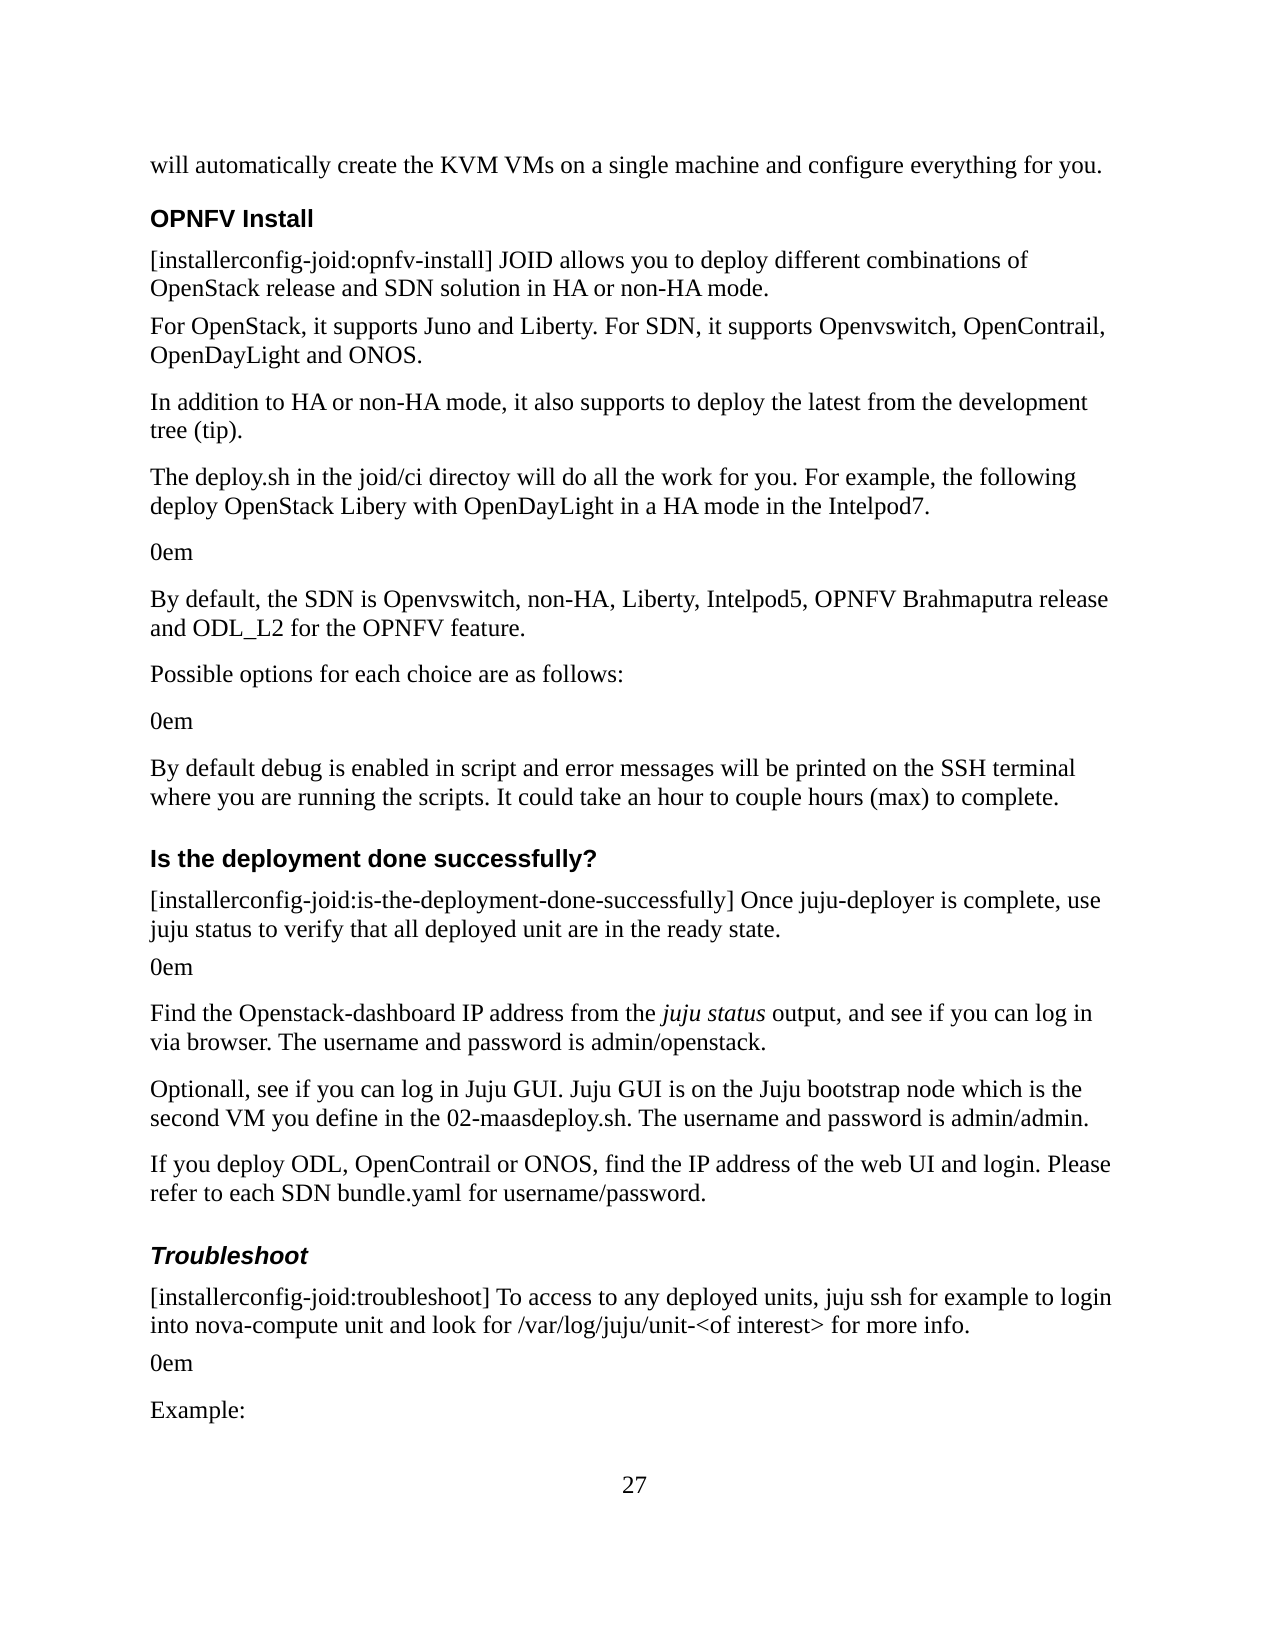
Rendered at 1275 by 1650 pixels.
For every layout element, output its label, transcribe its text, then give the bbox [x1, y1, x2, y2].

text The deploy.sh in the joid/ci directoy will do all the work for you. For example, the following deploy OpenStack Libery with OpenDayLight in a HA mode in the Intelpod7. [150, 462, 1125, 519]
text 0em [150, 537, 1125, 566]
text will automatically create the KVM VMs on a single machine and configure everything for you. [150, 150, 1125, 179]
text [installerconfig-joid:opnfv-install] JOID allows you to deploy different combinations of OpenStack release and SDN solution in HA or non-HA mode. [150, 245, 1125, 302]
text For OpenStack, it supports Juno and Liberty. For SDN, it supports Openvswitch, OpenContrail, OpenDayLight and ONOS. [150, 311, 1125, 369]
text By default, the SDN is Openvswitch, non-HA, Liberty, Intelpod5, OPNFV Brahmaputra release and ODL_L2 for the OPNFV feature. [150, 584, 1125, 642]
subtitle Troubleshoot [150, 1241, 1125, 1269]
text In addition to HA or non-HA mode, it also supports to deploy the latest from the development tree (tip). [150, 387, 1125, 444]
text 0em [150, 952, 1125, 981]
text 0em [150, 1348, 1125, 1377]
text 0em [150, 706, 1125, 735]
text [installerconfig-joid:is-the-deployment-done-successfully] Once juju-deployer is complete, use juju status to verify that all deployed unit are in the ready state. [150, 885, 1125, 943]
text Optionall, see if you can log in Juju GUI. Juju GUI is on the Juju bootstrap node which is the second VM you define in the 02-maasdeploy.sh. The username and password is admin/admin. [150, 1074, 1125, 1131]
text [installerconfig-joid:troubleshoot] To access to any deployed units, juju ssh for example to login into nova-compute unit and look for /var/log/juju/unit-<of interest> for more info. [150, 1282, 1125, 1339]
text Example: [150, 1395, 1125, 1424]
text If you deploy ODL, OpenContrail or ONOS, find the IP address of the web UI and login. Please refer to each SDN bundle.yaml for username/password. [150, 1149, 1125, 1207]
text By default debug is enabled in script and error messages will be printed on the SSH terminal where you are running the scripts. It could take an hour to couple hours (max) to complete. [150, 753, 1125, 810]
subtitle OPNFV Install [150, 204, 1125, 232]
text Possible options for each choice are as follows: [150, 659, 1125, 688]
subtitle Is the deployment done successfully? [150, 844, 1125, 873]
text Find the Openstack-dashboard IP address from the juju status output, and see if you can log in via browser. The username and password is admin/openstack. [150, 998, 1125, 1056]
